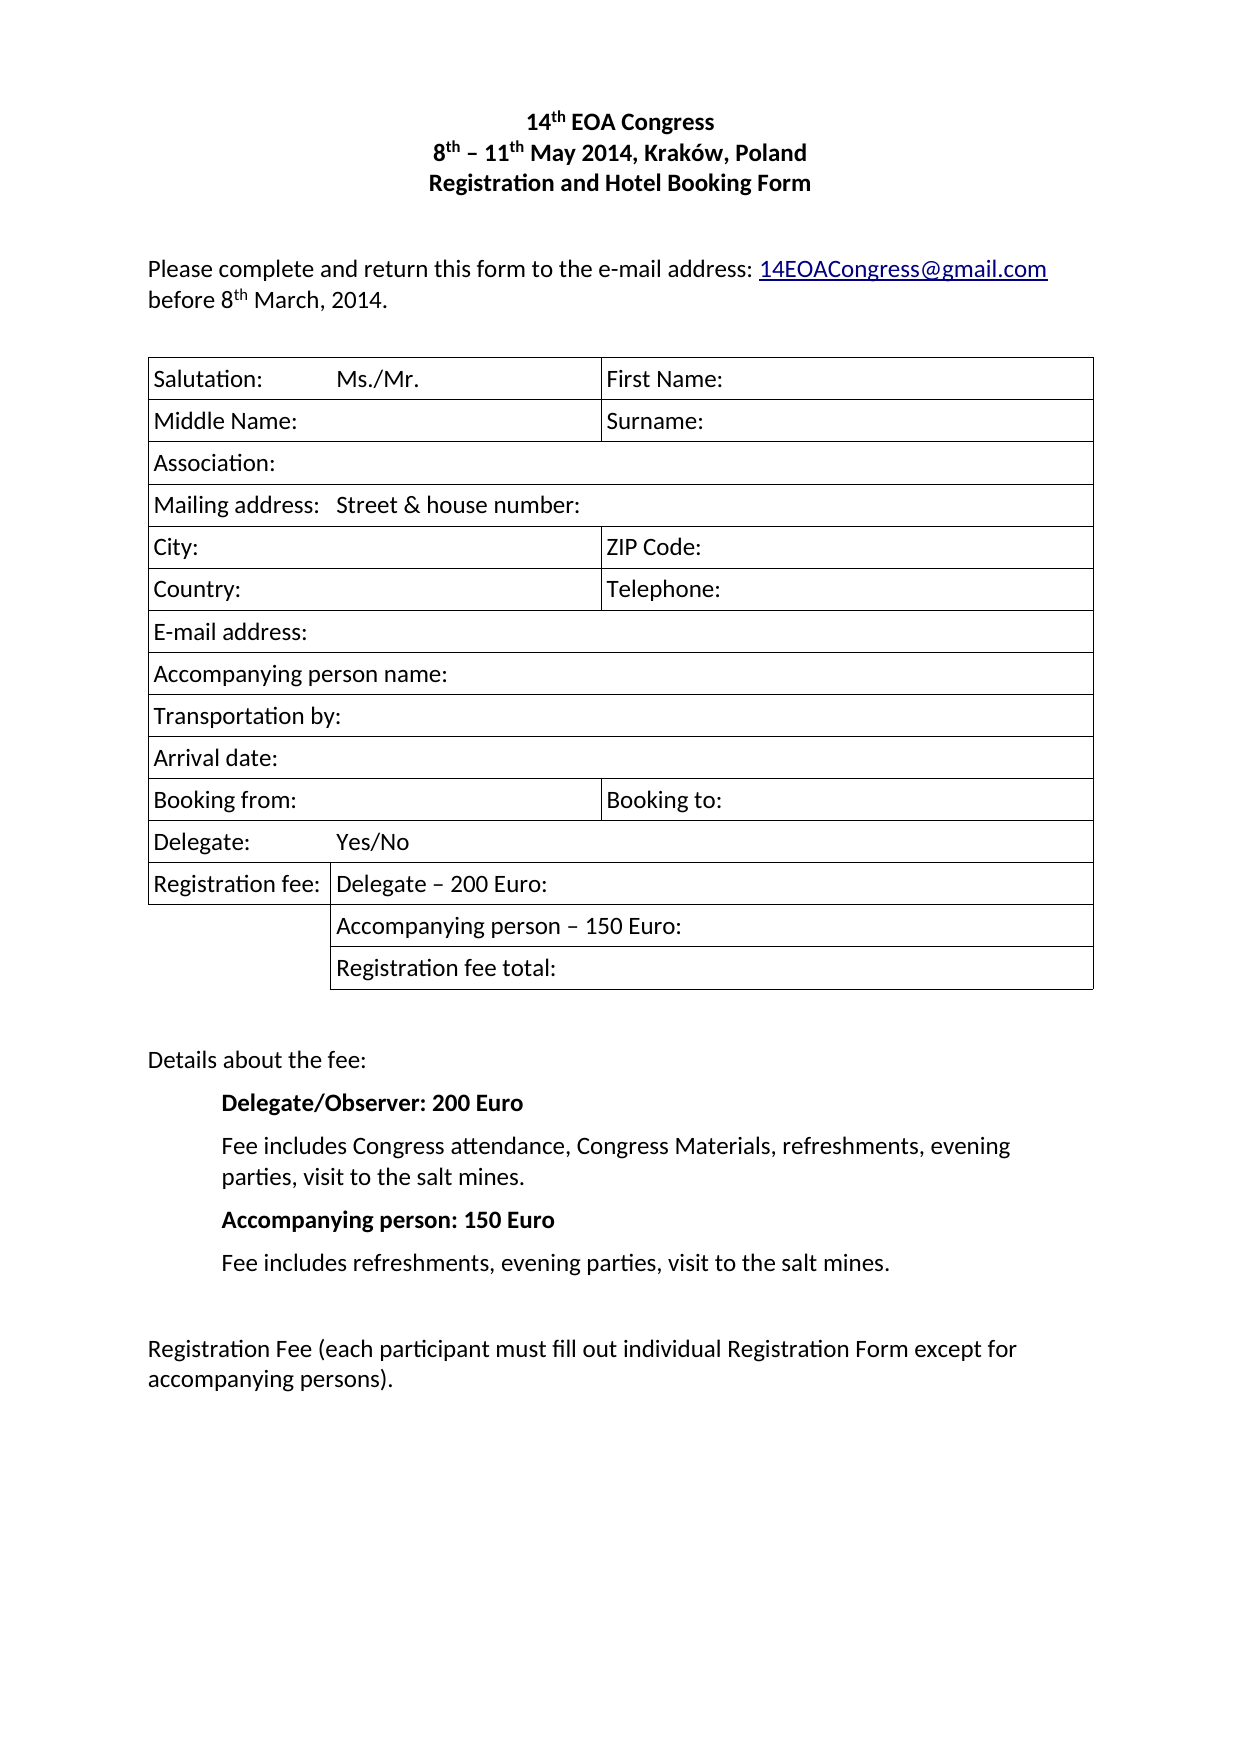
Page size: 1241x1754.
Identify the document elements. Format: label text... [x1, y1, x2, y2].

table_cell [743, 947, 1093, 988]
text Fee includes Congress attendance, Congress Materials, refreshments, evening parties, visit to the salt mines. [221, 1130, 1093, 1191]
table_cell [601, 821, 743, 862]
table_header First Name: [602, 358, 743, 399]
table_cell [148, 905, 330, 946]
table_cell [601, 695, 1093, 736]
table_cell Delegate: [149, 821, 330, 862]
table_cell [743, 527, 1093, 568]
table_cell Registration fee: [149, 863, 330, 904]
text Delegate/Observer: 200 Euro [221, 1087, 1093, 1118]
table_cell [743, 400, 1093, 441]
table_cell Booking to: [602, 779, 743, 820]
table_header Salutation: [149, 358, 330, 399]
table_cell Street & house number: [330, 485, 601, 526]
table_cell [330, 779, 601, 820]
text Please complete and return this form to the e-mail address: 14EOACongress@gmail.com before 8th March, 2014. [148, 253, 1093, 314]
table_cell Association: [149, 442, 330, 483]
table_cell [330, 569, 601, 610]
table_cell [148, 946, 330, 988]
table_cell [601, 653, 1093, 694]
table_cell [601, 737, 743, 778]
table_cell [743, 863, 1093, 904]
table_cell [330, 527, 601, 568]
table_cell [330, 442, 1093, 483]
table_cell [330, 737, 601, 778]
table_cell E-mail address: [149, 611, 330, 652]
table_cell ZIP Code: [602, 527, 743, 568]
table_cell [743, 779, 1093, 820]
table_header [743, 358, 1093, 399]
table_cell Accompanying person – 150 Euro: [331, 905, 743, 946]
table_cell [330, 400, 601, 441]
text Fee includes refreshments, evening parties, visit to the salt mines. [221, 1247, 1093, 1277]
table_cell [601, 485, 1093, 526]
table_header Ms./Mr. [330, 358, 601, 399]
table_cell Booking from: [149, 779, 330, 820]
table_cell [743, 821, 1093, 862]
table_cell Surname: [602, 400, 743, 441]
text Accompanying person: 150 Euro [221, 1204, 1093, 1234]
table_cell Mailing address: [149, 485, 330, 526]
text Registration Fee (each participant must fill out individual Registration Form except for accompanying persons). [148, 1333, 1093, 1394]
table_cell Delegate – 200 Euro: [331, 863, 743, 904]
table_cell Telephone: [602, 569, 743, 610]
table_cell Registration fee total: [331, 947, 743, 988]
table_cell Arrival date: [149, 737, 330, 778]
text 14th EOA Congress 8th – 11th May 2014, Kraków, Poland Registration and Hotel Booking Form [148, 106, 1093, 198]
table_cell Accompanying person name: [149, 653, 601, 694]
table_cell Transportation by: [149, 695, 601, 736]
table_cell [743, 737, 1093, 778]
table_cell Yes/No [330, 821, 601, 862]
table_cell [330, 611, 1093, 652]
table_cell [743, 905, 1093, 946]
table_cell Middle Name: [149, 400, 330, 441]
table_cell City: [149, 527, 330, 568]
table_cell Country: [149, 569, 330, 610]
text Details about the fee: [148, 1044, 1093, 1075]
table_cell [743, 569, 1093, 610]
